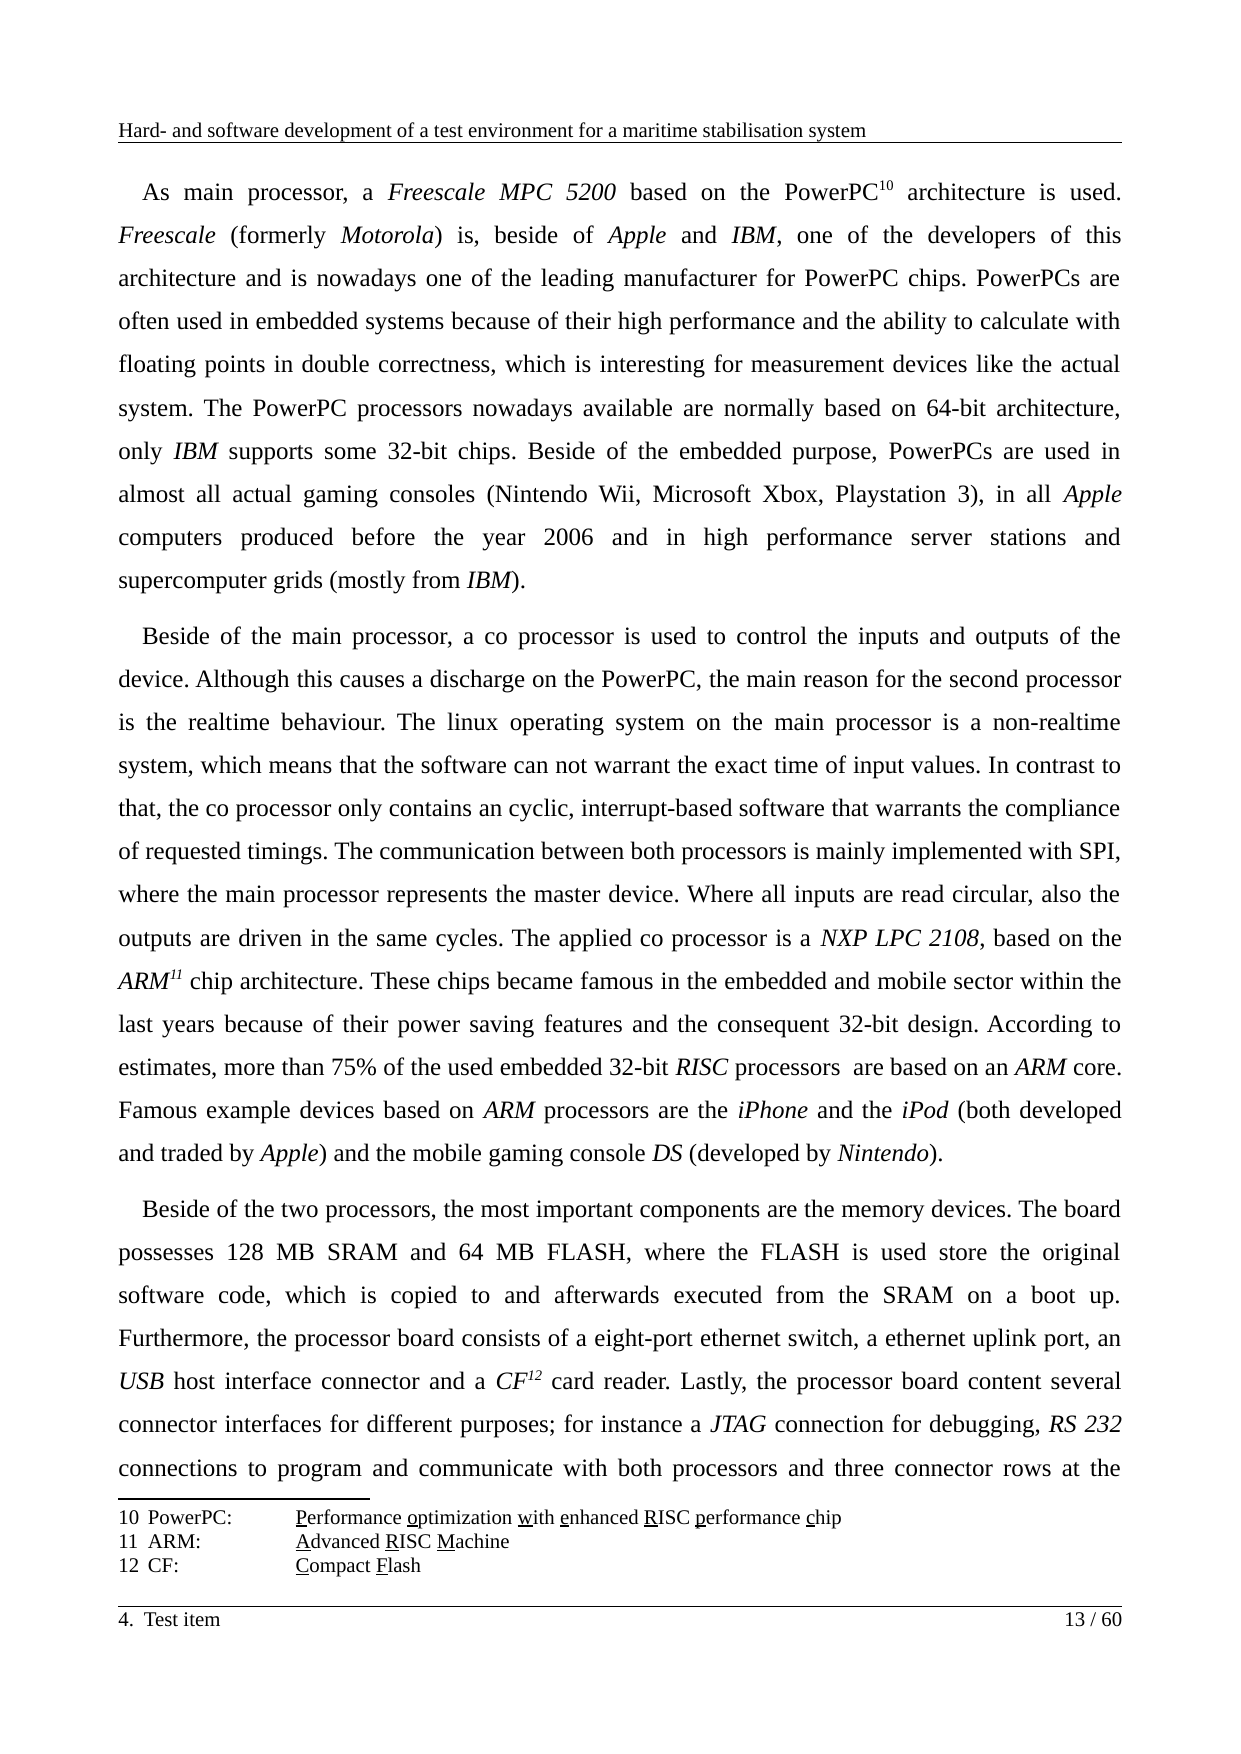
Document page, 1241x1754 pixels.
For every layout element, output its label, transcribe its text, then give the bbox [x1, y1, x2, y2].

text Beside of the two processors, the most important components are the memory devices. The board possesses 128 MB SRAM and 64 MB FLASH, where the FLASH is used store the original software code, which is copied to and afterwards executed from the SRAM on a boot up. Furthermore, the processor board consists of a eight-port ethernet switch, a ethernet uplink port, an USB host interface connector and a CF card reader. Lastly, the processor board content several connector interfaces for different purposes; for instance a JTAG connection for debugging, RS 232 connections to program and communicate with both processors and three connector rows at the [118, 1194, 1122, 1481]
text As main processor, a Freescale MPC 5200 based on the PowerPC architecture is used. Freescale (formerly Motorola) is, beside of Apple and IBM, one of the developers of this architecture and is nowadays one of the leading manufacturer for PowerPC chips. PowerPCs are often used in embedded systems because of their high performance and the ability to calculate with floating points in double correctness, which is interesting for measurement devices like the actual system. The PowerPC processors nowadays available are normally based on 64-bit architecture, only IBM supports some 32-bit chips. Beside of the embedded purpose, PowerPCs are used in almost all actual gaming consoles (Nintendo Wii, Microsoft Xbox, Playstation 3), in all Apple computers produced before the year 2006 and in high performance server stations and supercomputer grids (mostly from IBM). [118, 177, 1122, 594]
text PowerPC: Performance optimization with enhanced RISC performance chip [118, 1505, 1122, 1529]
text CF: Compact Flash [118, 1553, 1122, 1577]
text Beside of the main processor, a co processor is used to control the inputs and outputs of the device. Although this causes a discharge on the PowerPC, the main reason for the second processor is the realtime behaviour. The linux operating system on the main processor is a non-realtime system, which means that the software can not warrant the exact time of input values. In contrast to that, the co processor only contains an cyclic, interrupt-based software that warrants the compliance of requested timings. The communication between both processors is mainly implemented with SPI, where the main processor represents the master device. Where all inputs are read circular, also the outputs are driven in the same cycles. The applied co processor is a NXP LPC 2108, based on the ARM chip architecture. These chips became famous in the embedded and mobile sector within the last years because of their power saving features and the consequent 32-bit design. According to estimates, more than 75% of the used embedded 32-bit RISC processors are based on an ARM core. Famous example devices based on ARM processors are the iPhone and the iPod (both developed and traded by Apple) and the mobile gaming console DS (developed by Nintendo). [118, 621, 1122, 1167]
text ARM: Advanced RISC Machine [118, 1529, 1122, 1553]
